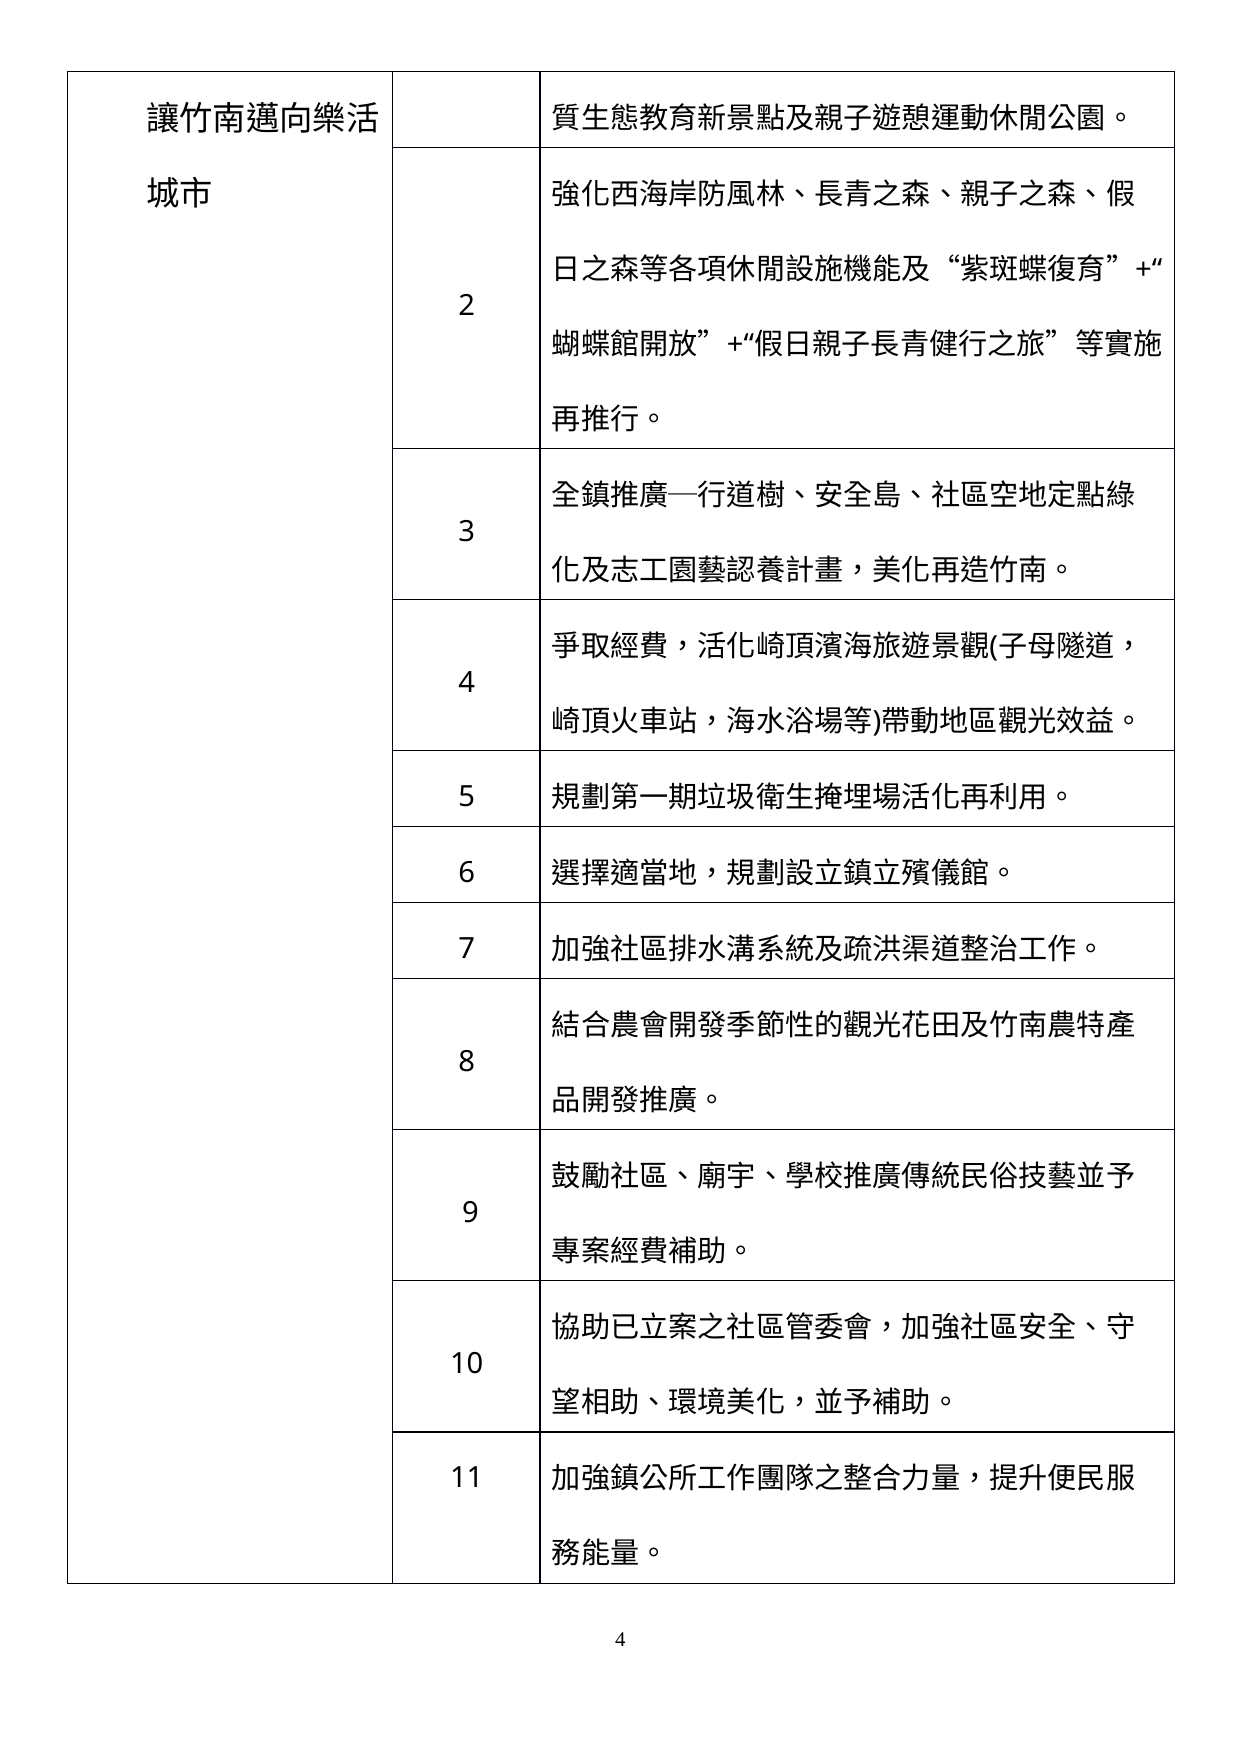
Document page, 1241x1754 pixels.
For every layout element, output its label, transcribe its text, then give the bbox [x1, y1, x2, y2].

table_cell 全鎮推廣─行道樹、安全島、社區空地定點綠化及志工園藝認養計畫，美化再造竹南。 [541, 449, 1174, 599]
table_cell 7 [393, 903, 539, 978]
table_cell [393, 72, 539, 147]
table_cell 2 [393, 148, 539, 448]
table_cell 爭取經費，活化崎頂濱海旅遊景觀(子母隧道，崎頂火車站，海水浴場等)帶動地區觀光效益。 [541, 600, 1174, 750]
table_cell 選擇適當地，規劃設立鎮立殯儀館。 [541, 827, 1174, 902]
table_cell 11 [393, 1433, 539, 1582]
table_cell 10 [393, 1281, 539, 1431]
table_cell 讓竹南邁向樂活城市 [68, 72, 392, 1582]
table_cell 8 [393, 979, 539, 1129]
table_cell 鼓勵社區、廟宇、學校推廣傳統民俗技藝並予專案經費補助。 [541, 1130, 1174, 1280]
table_cell 強化西海岸防風林、長青之森、親子之森、假日之森等各項休閒設施機能及“紫斑蝶復育”+“蝴蝶館開放”+“假日親子長青健行之旅”等實施再推行。 [541, 148, 1174, 448]
table_cell 加強社區排水溝系統及疏洪渠道整治工作。 [541, 903, 1174, 978]
table_cell 6 [393, 827, 539, 902]
table_cell 4 [393, 600, 539, 750]
table_cell 協助已立案之社區管委會，加強社區安全、守望相助、環境美化，並予補助。 [541, 1281, 1174, 1431]
table_cell 規劃第一期垃圾衛生掩埋場活化再利用。 [541, 751, 1174, 826]
table_cell 9 [393, 1130, 539, 1280]
table_cell 加強鎮公所工作團隊之整合力量，提升便民服務能量。 [541, 1433, 1174, 1582]
table_cell 5 [393, 751, 539, 826]
table_cell 結合農會開發季節性的觀光花田及竹南農特產品開發推廣。 [541, 979, 1174, 1129]
table_cell 3 [393, 449, 539, 599]
table_cell 質生態教育新景點及親子遊憩運動休閒公園。 [541, 72, 1174, 147]
